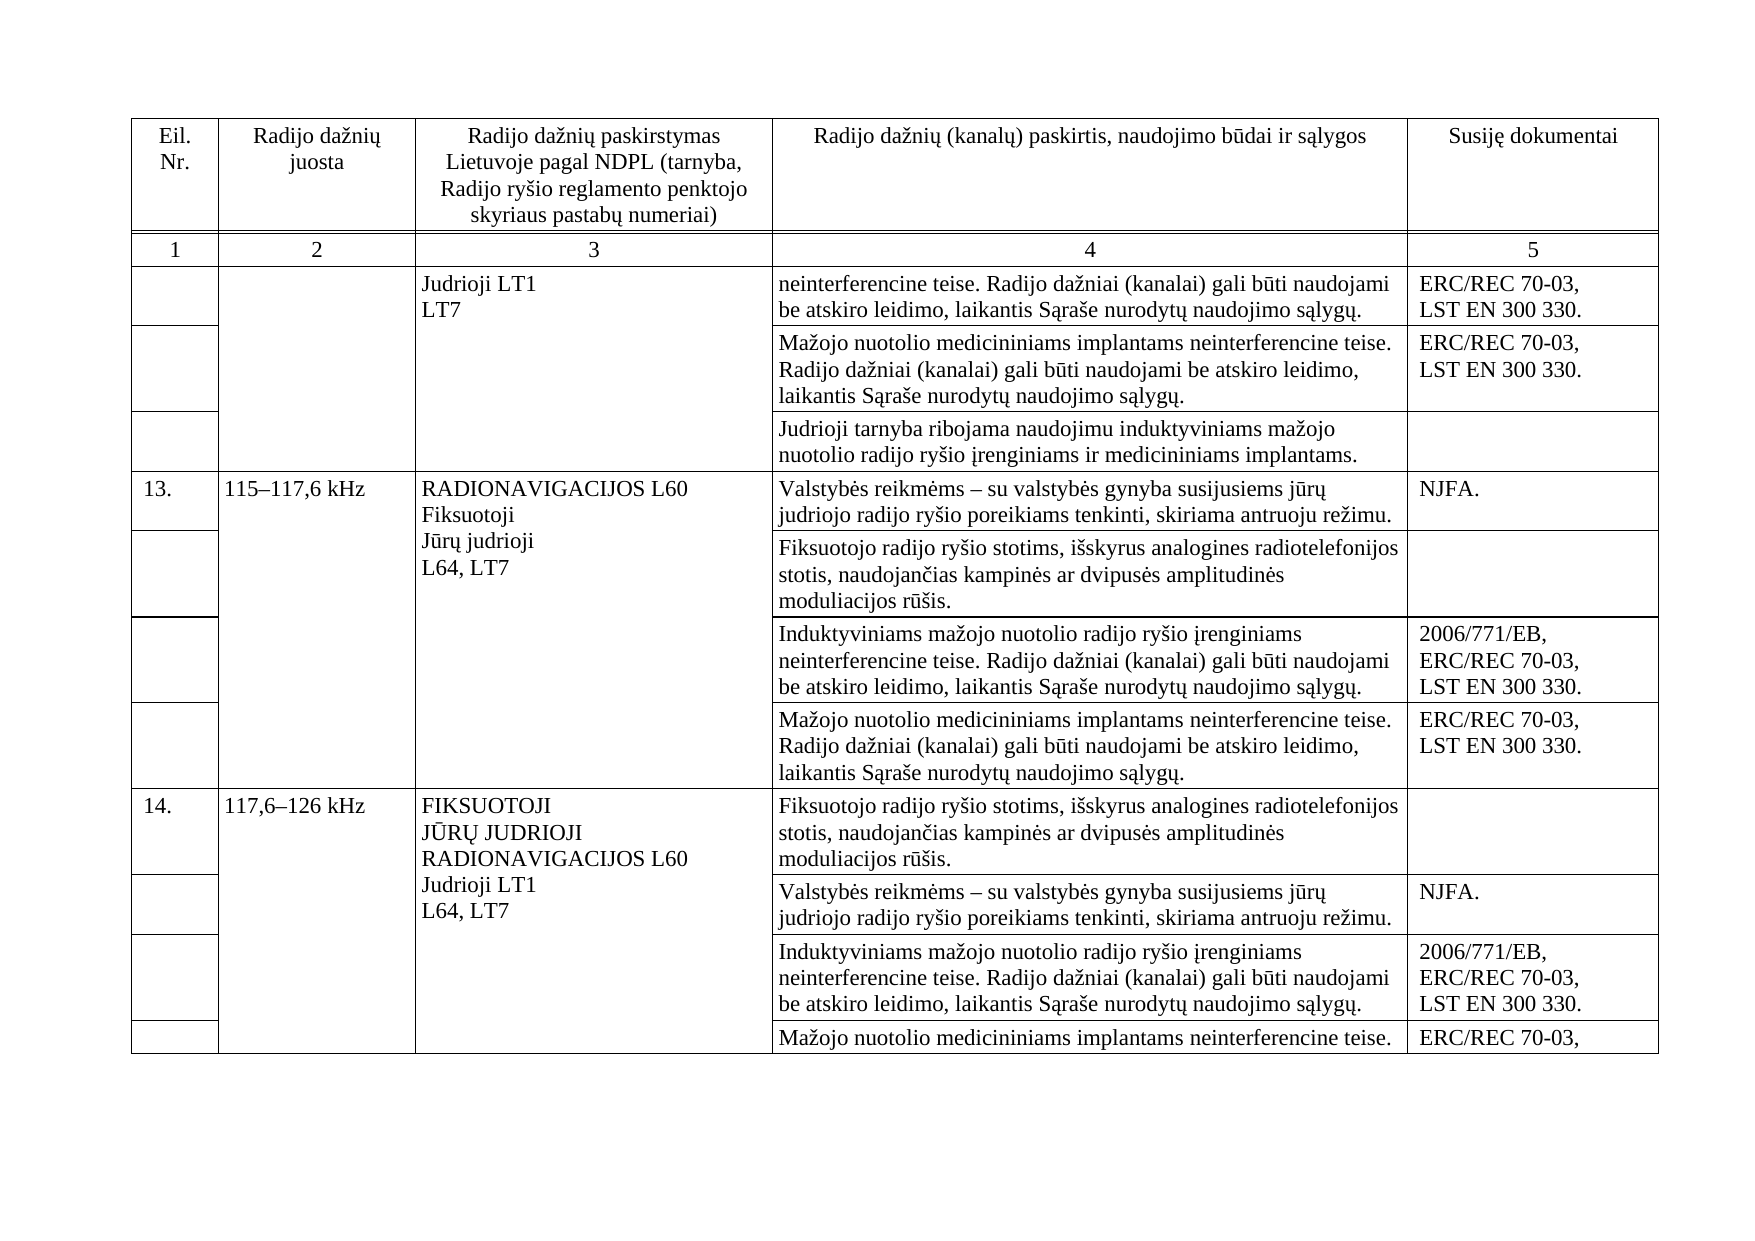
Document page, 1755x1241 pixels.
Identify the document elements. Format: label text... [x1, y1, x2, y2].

table_header Radijo dažnių juosta [219, 119, 415, 230]
table_cell Mažojo nuotolio medicininiams implantams neinterferencine teise. Radijo dažniai (kanalai) gali būti naudojami be atskiro leidimo, laikantis Sąraše nurodytų naudojimo sąlygų. [773, 703, 1407, 788]
table_cell Mažojo nuotolio medicininiams implantams neinterferencine teise. Radijo dažniai (kanalai) gali būti naudojami be atskiro leidimo, laikantis Sąraše nurodytų naudojimo sąlygų. [773, 326, 1407, 411]
table_cell Fiksuotojo radijo ryšio stotims, išskyrus analogines radiotelefonijos stotis, naudojančias kampinės ar dvipusės amplitudinės moduliacijos rūšis. [773, 531, 1407, 616]
table_cell Mažojo nuotolio medicininiams implantams neinterferencine teise. [773, 1021, 1407, 1053]
table_cell [219, 267, 415, 471]
table_cell [132, 267, 218, 325]
table_cell neinterferencine teise. Radijo dažniai (kanalai) gali būti naudojami be atskiro leidimo, laikantis Sąraše nurodytų naudojimo sąlygų. [773, 267, 1407, 325]
table_cell 1 [132, 234, 218, 266]
table_cell [132, 1021, 218, 1053]
table_cell [1408, 789, 1658, 874]
table_cell [1408, 412, 1658, 471]
table_cell Judrioji LT1 LT7 [416, 267, 772, 471]
table_cell 2 [219, 234, 415, 266]
table_cell [132, 618, 218, 702]
table_cell NJFA. [1408, 472, 1658, 530]
table_cell Judrioji tarnyba ribojama naudojimu induktyviniams mažojo nuotolio radijo ryšio įrenginiams ir medicininiams implantams. [773, 412, 1407, 471]
table_cell Fiksuotojo radijo ryšio stotims, išskyrus analogines radiotelefonijos stotis, naudojančias kampinės ar dvipusės amplitudinės moduliacijos rūšis. [773, 789, 1407, 874]
table_cell 14. [132, 789, 218, 874]
table_cell [132, 531, 218, 616]
table_cell Induktyviniams mažojo nuotolio radijo ryšio įrenginiams neinterferencine teise. Radijo dažniai (kanalai) gali būti naudojami be atskiro leidimo, laikantis Sąraše nurodytų naudojimo sąlygų. [773, 618, 1407, 702]
table_cell [132, 326, 218, 411]
table_header Eil. Nr. [132, 119, 218, 230]
table_cell 2006/771/EB, ERC/REC 70-03, LST EN 300 330. [1408, 935, 1658, 1020]
table_cell [132, 875, 218, 934]
table_cell ERC/REC 70-03, LST EN 300 330. [1408, 267, 1658, 325]
table_cell 4 [773, 234, 1407, 266]
table_cell ERC/REC 70-03, [1408, 1021, 1658, 1053]
table_header Radijo dažnių paskirstymas Lietuvoje pagal NDPL (tarnyba, Radijo ryšio reglamento penktojo skyriaus pastabų numeriai) [416, 119, 772, 230]
table_cell 13. [132, 472, 218, 530]
table_cell [132, 703, 218, 788]
table_cell 2006/771/EB, ERC/REC 70-03, LST EN 300 330. [1408, 618, 1658, 702]
table_cell [132, 412, 218, 471]
table_cell Valstybės reikmėms – su valstybės gynyba susijusiems jūrų judriojo radijo ryšio poreikiams tenkinti, skiriama antruoju režimu. [773, 875, 1407, 934]
table_header Susiję dokumentai [1408, 119, 1658, 230]
table_cell RADIONAVIGACIJOS L60 Fiksuotoji Jūrų judrioji L64, LT7 [416, 472, 772, 788]
table_cell ERC/REC 70-03, LST EN 300 330. [1408, 703, 1658, 788]
table_cell [1408, 531, 1658, 616]
table_cell [132, 935, 218, 1020]
table_cell 3 [416, 234, 772, 266]
table_cell NJFA. [1408, 875, 1658, 934]
table_cell ERC/REC 70-03, LST EN 300 330. [1408, 326, 1658, 411]
table_header Radijo dažnių (kanalų) paskirtis, naudojimo būdai ir sąlygos [773, 119, 1407, 230]
table_cell 117,6–126 kHz [219, 789, 415, 1053]
table_cell FIKSUOTOJI JŪRŲ JUDRIOJI RADIONAVIGACIJOS L60 Judrioji LT1 L64, LT7 [416, 789, 772, 1053]
table_cell 115–117,6 kHz [219, 472, 415, 788]
table_cell Valstybės reikmėms – su valstybės gynyba susijusiems jūrų judriojo radijo ryšio poreikiams tenkinti, skiriama antruoju režimu. [773, 472, 1407, 530]
table_cell 5 [1408, 234, 1658, 266]
table_cell Induktyviniams mažojo nuotolio radijo ryšio įrenginiams neinterferencine teise. Radijo dažniai (kanalai) gali būti naudojami be atskiro leidimo, laikantis Sąraše nurodytų naudojimo sąlygų. [773, 935, 1407, 1020]
